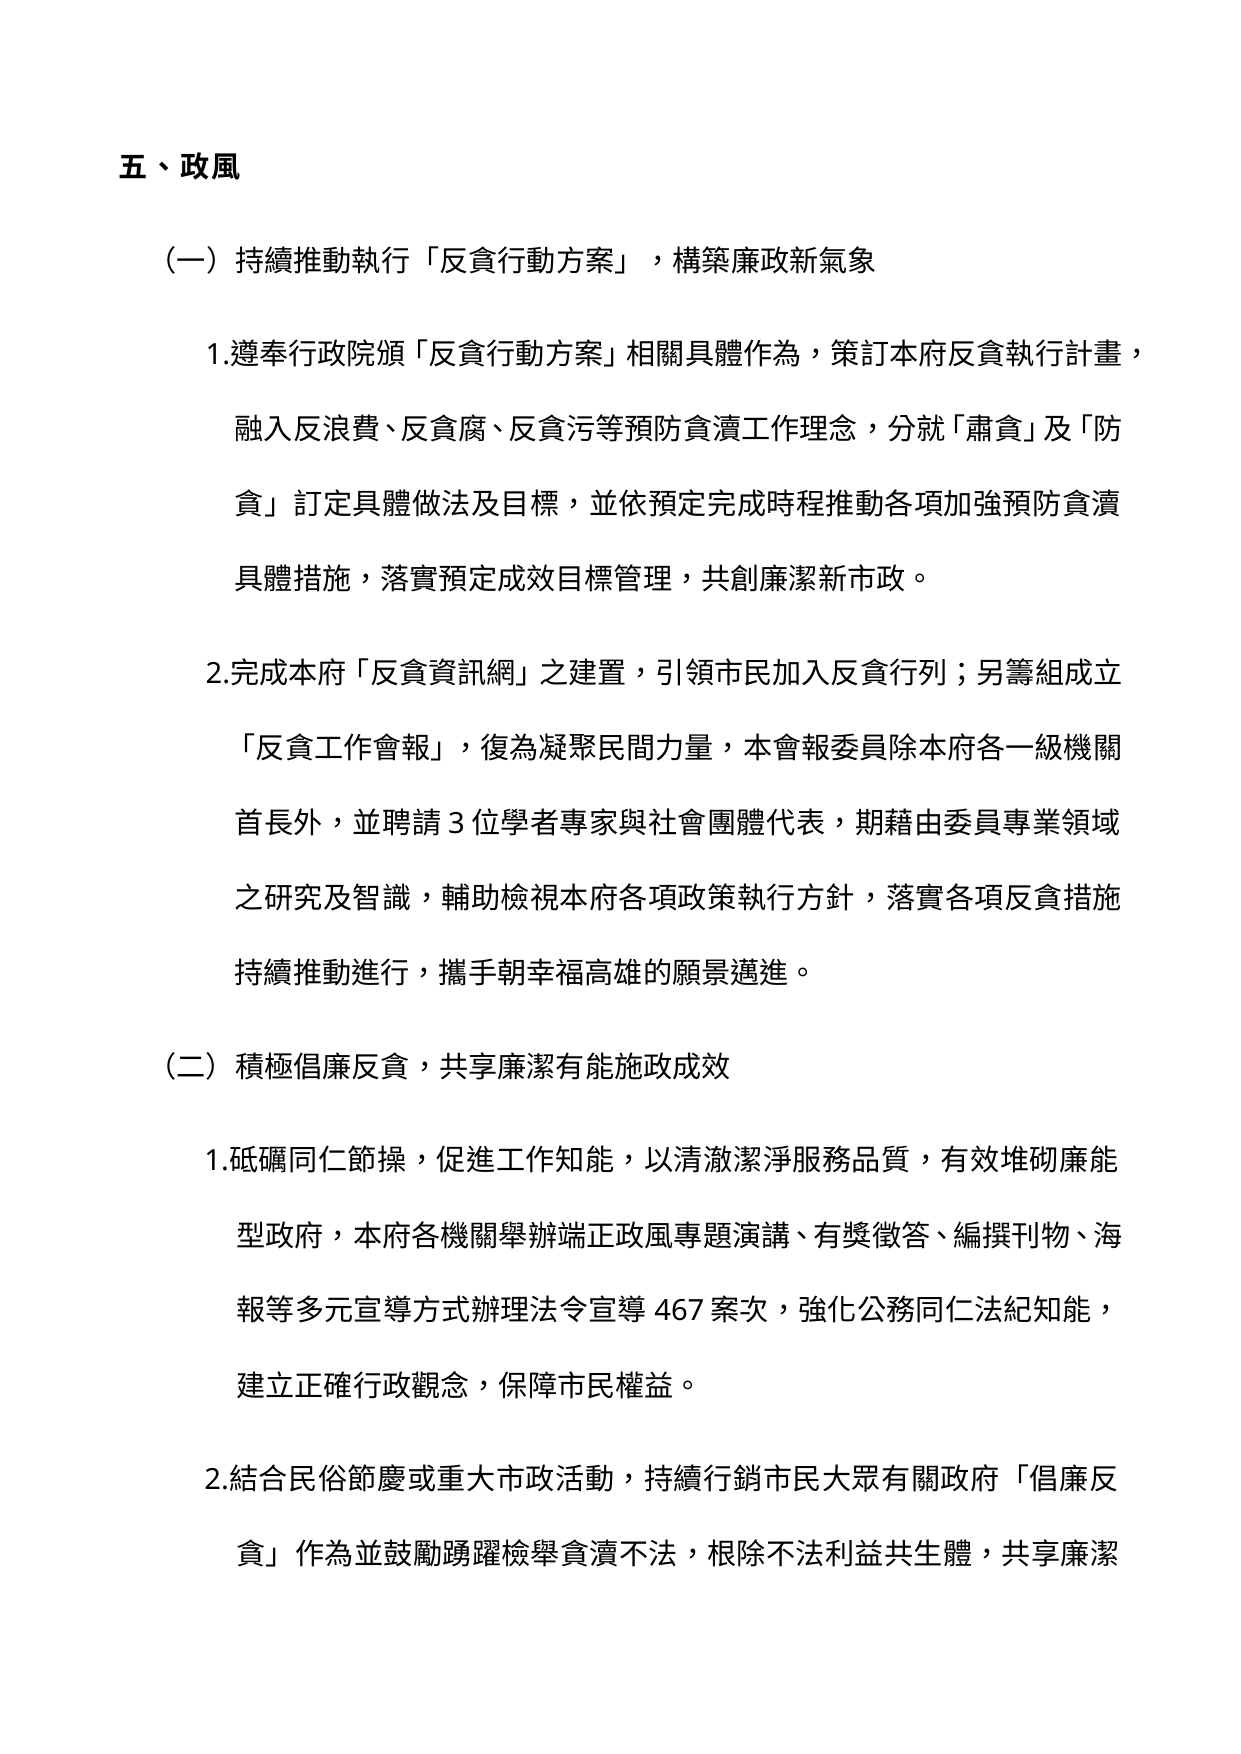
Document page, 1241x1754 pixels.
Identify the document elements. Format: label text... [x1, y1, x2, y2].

text 2.結合民俗節慶或重大市政活動，持續行銷市民大眾有關政府「倡廉反貪」作為並鼓勵踴躍檢舉貪瀆不法，根除不法利益共生體，共享廉潔有能施政成效。如配合本市「2007安全購屋gogogo-房地產嘉年華會」、「元宵節燈會系列活動」、「就業嘉年華會」、「2007幸福高雄-閒置空地植草活動」、「稅務少林-校園巡迴租稅宣導」等大型活動，於現場辦理廉政宣導活動，建立廉能反貪腐共識。 [204, 1439, 1122, 1589]
text 2.完成本府「反貪資訊網」之建置，引領市民加入反貪行列；另籌組成立「反貪工作會報」，復為凝聚民間力量，本會報委員除本府各一級機關首長外，並聘請3位學者專家與社會團體代表，期藉由委員專業領域之研究及智識，輔助檢視本府各項政策執行方針，落實各項反貪措施持續推動進行，攜手朝幸福高雄的願景邁進。 [205, 633, 1122, 1008]
text （一）持續推動執行「反貪行動方案」，構築廉政新氣象 [147, 221, 1122, 296]
text （二）積極倡廉反貪，共享廉潔有能施政成效 [118, 1027, 1122, 1102]
text 五、政風 [118, 127, 1122, 202]
text 1.砥礪同仁節操，促進工作知能，以清澈潔淨服務品質，有效堆砌廉能型政府，本府各機關舉辦端正政風專題演講、有獎徵答、編撰刊物、海報等多元宣導方式辦理法令宣導467案次，強化公務同仁法紀知能，建立正確行政觀念，保障市民權益。 [204, 1121, 1122, 1421]
text 1.遵奉行政院頒「反貪行動方案」相關具體作為，策訂本府反貪執行計畫，融入反浪費、反貪腐、反貪污等預防貪瀆工作理念，分就「肅貪」及「防貪」訂定具體做法及目標，並依預定完成時程推動各項加強預防貪瀆具體措施，落實預定成效目標管理，共創廉潔新市政。 [205, 314, 1122, 614]
